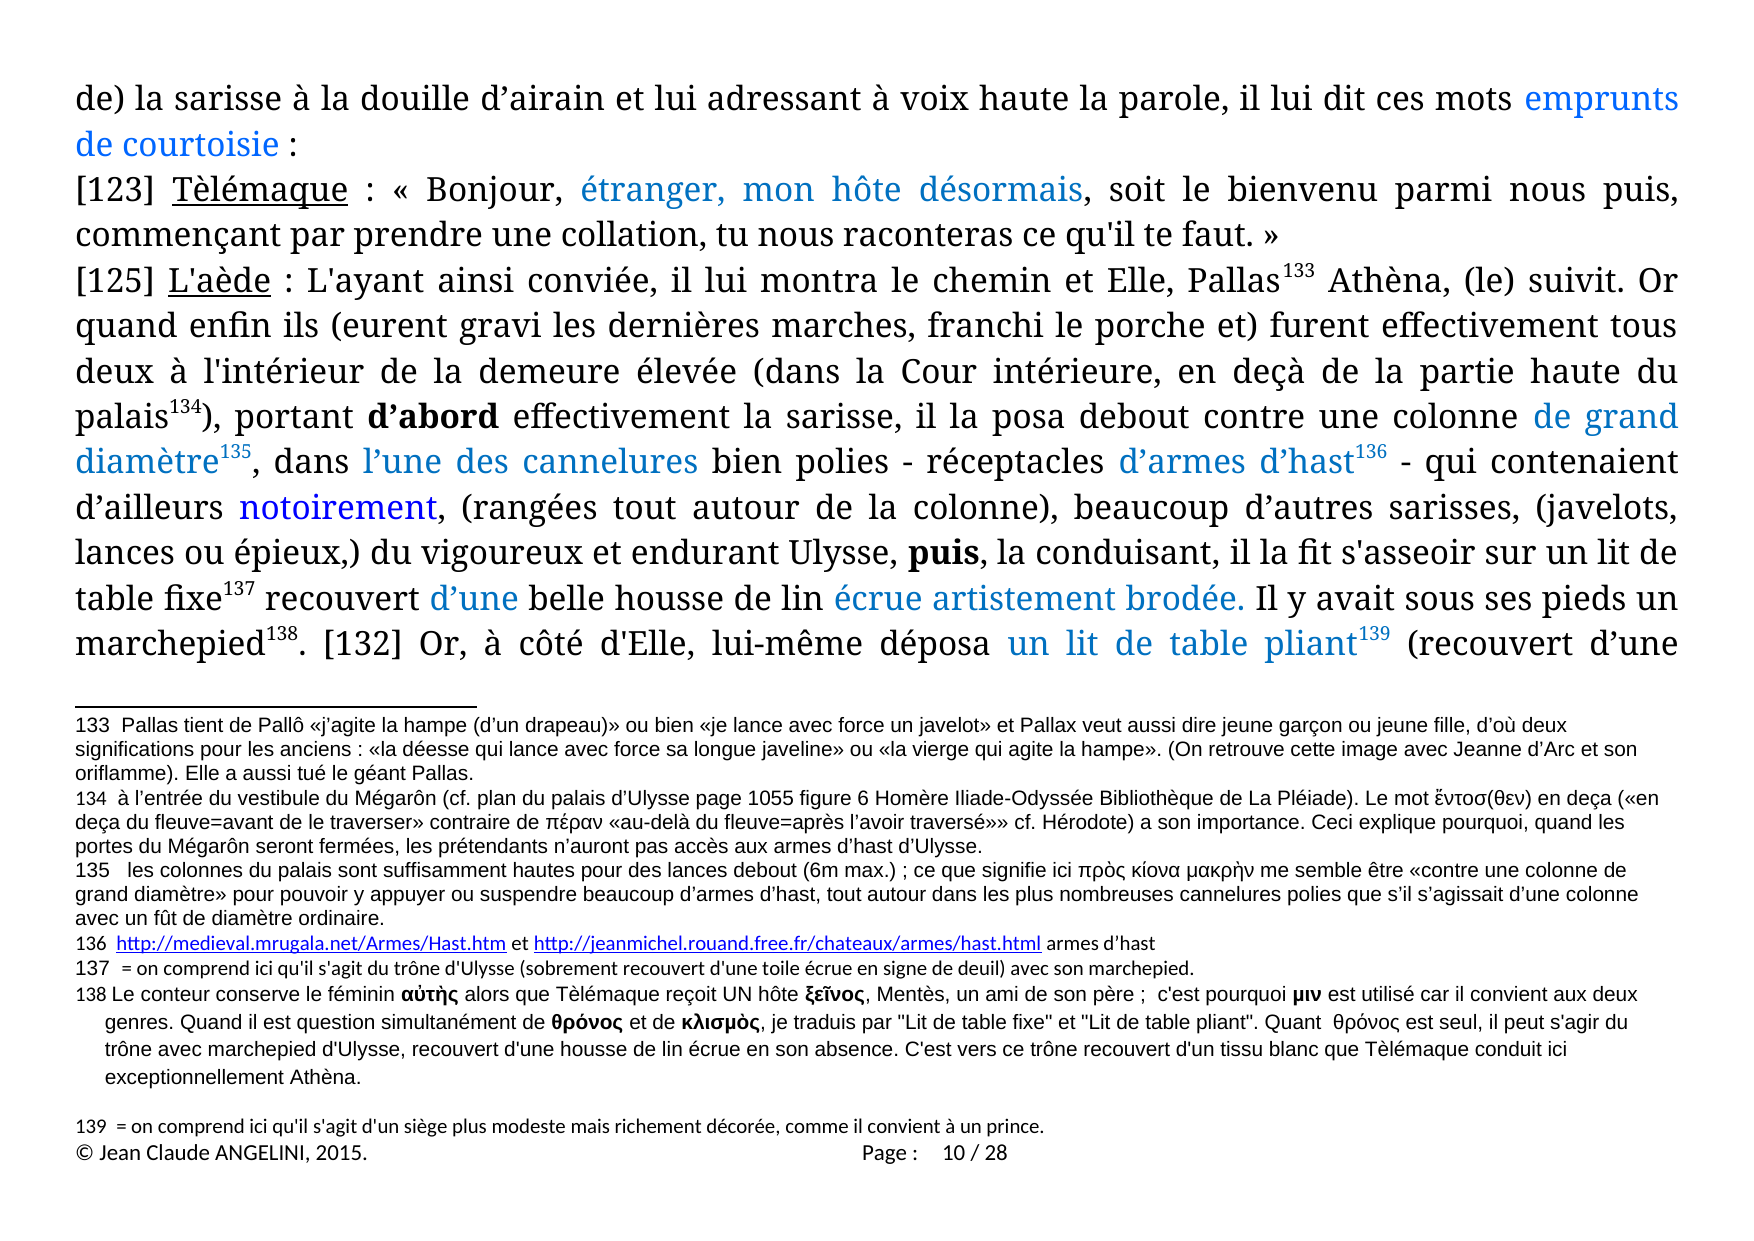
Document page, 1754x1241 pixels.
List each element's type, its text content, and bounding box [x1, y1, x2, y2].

text = on comprend ici qu'il s'agit du trône d'Ulysse (sobrement recouvert d'une toile écrue en signe de deuil) avec son marchepied. [75, 955, 1679, 981]
text http://medieval.mrugala.net/Armes/Hast.htm et http://jeanmichel.rouand.free.fr/chateaux/armes/hast.html armes d’hast [75, 930, 1679, 955]
text Pallas tient de Pallô «j’agite la hampe (d’un drapeau)» ou bien «je lance avec force un javelot» et Pallax veut aussi dire jeune garçon ou jeune fille, d’où deux significations pour les anciens : «la déesse qui lance avec force sa longue javeline» ou «la vierge qui agite la hampe». (On retrouve cette image avec Jeanne d’Arc et son oriflamme). Elle a aussi tué le géant Pallas. [75, 713, 1679, 785]
text [125] L'aède : L'ayant ainsi conviée, il lui montra le chemin et Elle, Pallas Athèna, (le) suivit. Or quand enfin ils (eurent gravi les dernières marches, franchi le porche et) furent effectivement tous deux à l'intérieur de la demeure élevée (dans la Cour intérieure, en deçà de la partie haute du palais), portant d’abord effectivement la sarisse, il la posa debout contre une colonne de grand diamètre, dans l’une des cannelures bien polies - réceptacles d’armes d’hast - qui contenaient d’ailleurs notoirement, (rangées tout autour de la colonne), beaucoup d’autres sarisses, (javelots, lances ou épieux,) du vigoureux et endurant Ulysse, puis, la conduisant, il la fit s'asseoir sur un lit de table fixe recouvert d’une belle housse de lin écrue artistement brodée. Il y avait sous ses pieds un marchepied. [132] Or, à côté d'Elle, lui-même déposa un lit de table pliant (recouvert d’une [75, 257, 1679, 665]
text à l’entrée du vestibule du Mégarôn (cf. plan du palais d’Ulysse page 1055 figure 6 Homère Iliade-Odyssée Bibliothèque de La Pléiade). Le mot ἔντοσ(θεν) en deça («en deça du fleuve=avant de le traverser» contraire de πέραν «au-delà du fleuve=après l’avoir traversé»» cf. Hérodote) a son importance. Ceci explique pourquoi, quand les portes du Mégarôn seront fermées, les prétendants n’auront pas accès aux armes d’hast d’Ulysse. [75, 785, 1679, 858]
text les colonnes du palais sont suffisamment hautes pour des lances debout (6m max.) ; ce que signifie ici πρὸς κίονα μακρὴν me semble être «contre une colonne de grand diamètre» pour pouvoir y appuyer ou suspendre beaucoup d’armes d’hast, tout autour dans les plus nombreuses cannelures polies que s’il s’agissait d’une colonne avec un fût de diamètre ordinaire. [75, 858, 1679, 930]
text de) la sarisse à la douille d’airain et lui adressant à voix haute la parole, il lui dit ces mots emprunts de courtoisie : [75, 75, 1679, 166]
text = on comprend ici qu'il s'agit d'un siège plus modeste mais richement décorée, comme il convient à un prince. [75, 1113, 1679, 1138]
text [123] Tèlémaque : « Bonjour, étranger, mon hôte désormais, soit le bienvenu parmi nous puis, commençant par prendre une collation, tu nous raconteras ce qu'il te faut. » [75, 166, 1679, 257]
text Le conteur conserve le féminin αὐτὴς alors que Tèlémaque reçoit UN hôte ξεῖνος, Mentès, un ami de son père ; c'est pourquoi µιν est utilisé car il convient aux deux genres. Quand il est question simultanément de θρόνος et de κλισµὸς, je traduis par "Lit de table fixe" et "Lit de table pliant". Quant θρόνος est seul, il peut s'agir du trône avec marchepied d'Ulysse, recouvert d'une housse de lin écrue en son absence. C'est vers ce trône recouvert d'un tissu blanc que Tèlémaque conduit ici exceptionnellement Athèna. [75, 981, 1679, 1089]
